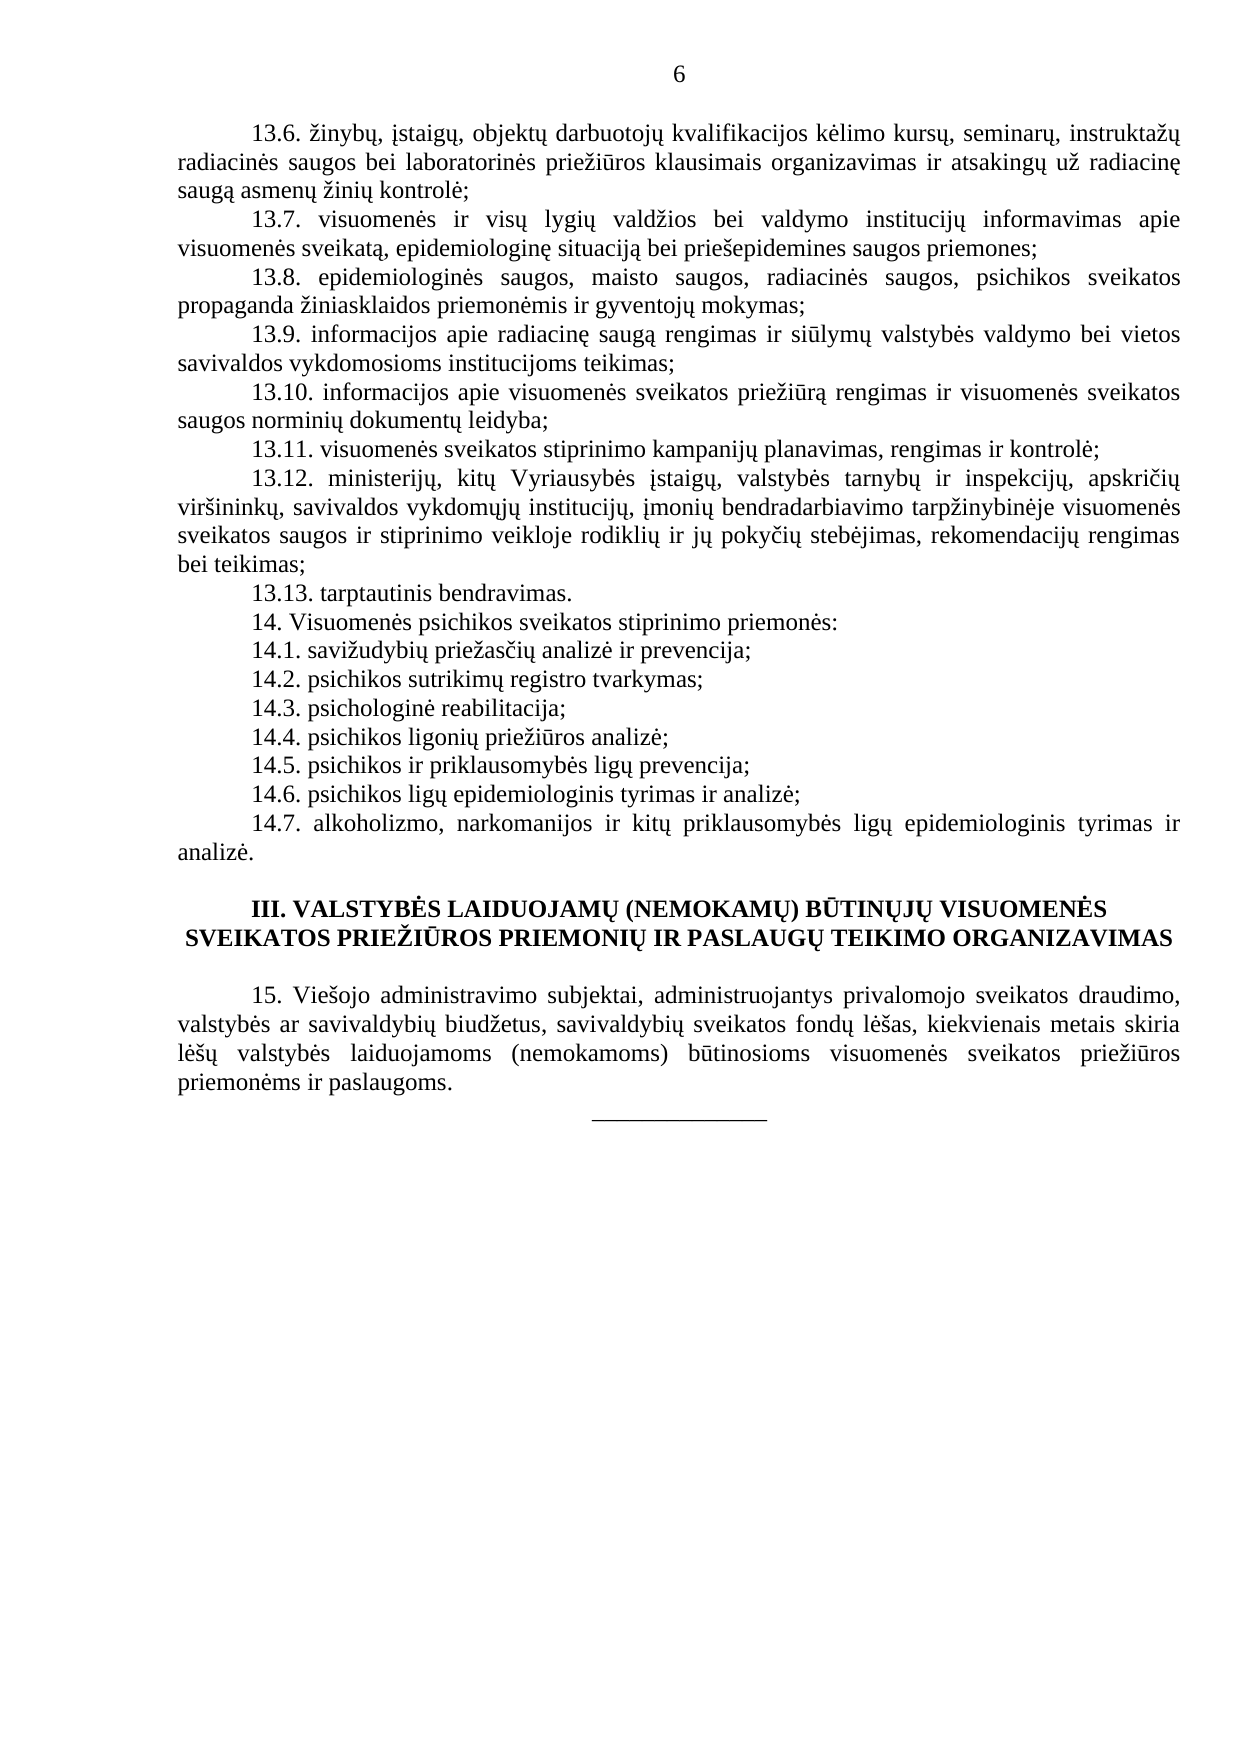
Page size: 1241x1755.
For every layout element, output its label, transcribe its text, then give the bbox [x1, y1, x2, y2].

text 13.8. epidemiologinės saugos, maisto saugos, radiacinės saugos, psichikos sveikatos propaganda žiniasklaidos priemonėmis ir gyventojų mokymas; [177, 262, 1181, 319]
text 13.9. informacijos apie radiacinę saugą rengimas ir siūlymų valstybės valdymo bei vietos savivaldos vykdomosioms institucijoms teikimas; [177, 319, 1181, 377]
text 14.1. savižudybių priežasčių analizė ir prevencija; [177, 636, 1181, 664]
text 15. Viešojo administravimo subjektai, administruojantys privalomojo sveikatos draudimo, valstybės ar savivaldybių biudžetus, savivaldybių sveikatos fondų lėšas, kiekvienais metais skiria lėšų valstybės laiduojamoms (nemokamoms) būtinosioms visuomenės sveikatos priežiūros priemonėms ir paslaugoms. [177, 981, 1181, 1096]
text 14.2. psichikos sutrikimų registro tvarkymas; [177, 664, 1181, 693]
text 13.13. tarptautinis bendravimas. [177, 578, 1181, 607]
text 13.6. žinybų, įstaigų, objektų darbuotojų kvalifikacijos kėlimo kursų, seminarų, instruktažų radiacinės saugos bei laboratorinės priežiūros klausimais organizavimas ir atsakingų už radiacinę saugą asmenų žinių kontrolė; [177, 118, 1181, 204]
text 13.11. visuomenės sveikatos stiprinimo kampanijų planavimas, rengimas ir kontrolė; [177, 434, 1181, 463]
text 13.10. informacijos apie visuomenės sveikatos priežiūrą rengimas ir visuomenės sveikatos saugos norminių dokumentų leidyba; [177, 377, 1181, 434]
text III. Valstybės laiduojamų (nemokamų) būtinųjų visuomenės sveikatos priežiūros priemonių ir paslaugų teikimo organizavimas [177, 894, 1181, 952]
text 14.6. psichikos ligų epidemiologinis tyrimas ir analizė; [177, 779, 1181, 808]
text 14.7. alkoholizmo, narkomanijos ir kitų priklausomybės ligų epidemiologinis tyrimas ir analizė. [177, 808, 1181, 866]
text 14. Visuomenės psichikos sveikatos stiprinimo priemonės: [177, 607, 1181, 636]
text 13.12. ministerijų, kitų Vyriausybės įstaigų, valstybės tarnybų ir inspekcijų, apskričių viršininkų, savivaldos vykdomųjų institucijų, įmonių bendradarbiavimo tarpžinybinėje visuomenės sveikatos saugos ir stiprinimo veikloje rodiklių ir jų pokyčių stebėjimas, rekomendacijų rengimas bei teikimas; [177, 463, 1181, 578]
text 13.7. visuomenės ir visų lygių valdžios bei valdymo institucijų informavimas apie visuomenės sveikatą, epidemiologinę situaciją bei priešepidemines saugos priemones; [177, 204, 1181, 262]
text 14.5. psichikos ir priklausomybės ligų prevencija; [177, 751, 1181, 779]
text 14.3. psichologinė reabilitacija; [177, 693, 1181, 722]
text ______________ [177, 1096, 1181, 1124]
text 14.4. psichikos ligonių priežiūros analizė; [177, 722, 1181, 751]
